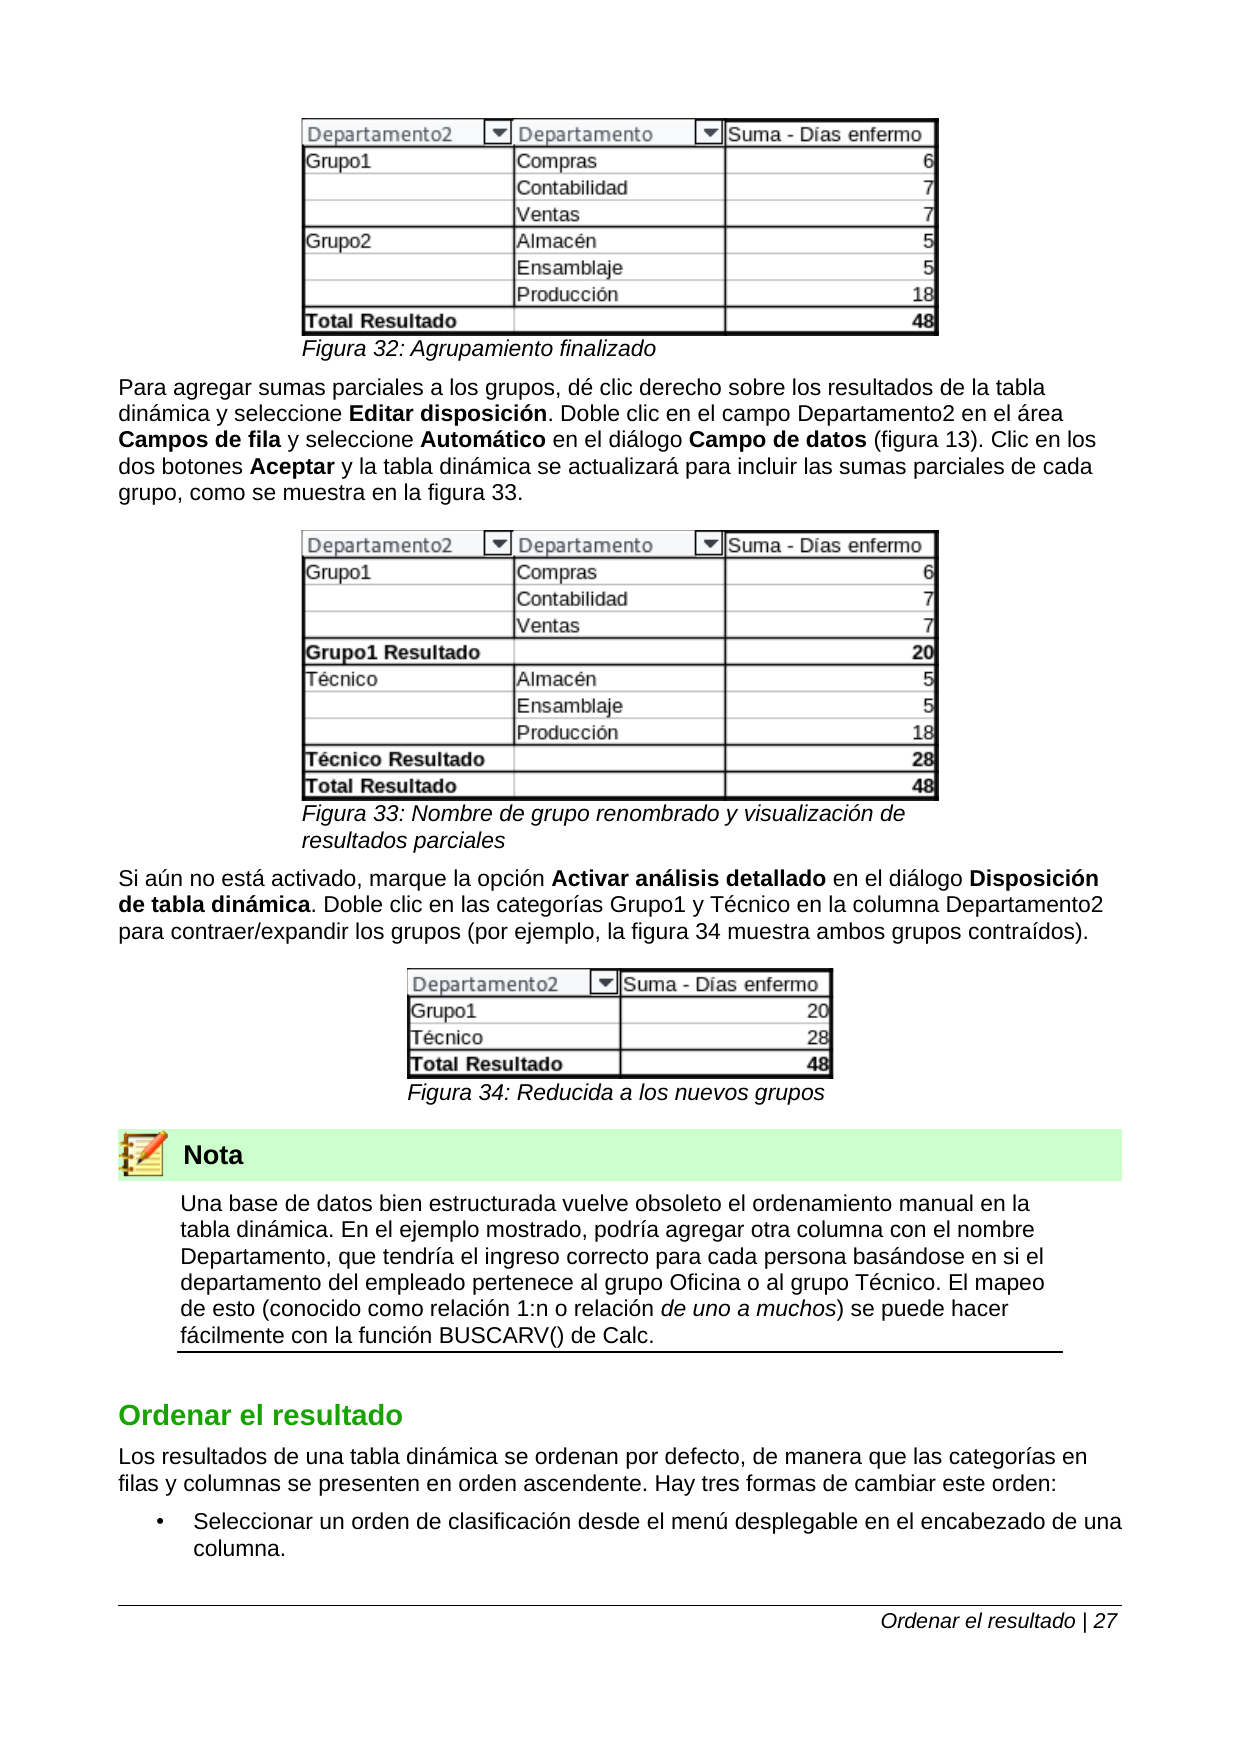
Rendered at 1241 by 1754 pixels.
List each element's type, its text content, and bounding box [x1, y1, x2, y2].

picture [301, 118, 939, 336]
text Figura 32: Agrupamiento finalizado [302, 336, 939, 362]
list Los resultados de una tabla dinámica se ordenan por defecto, de manera que las categorías en filas y columnas se presenten en orden ascendente. Hay tres formas de cambiar este orden: [118, 1443, 1122, 1496]
text Si aún no está activado, marque la opción Activar análisis detallado en el diálogo Disposición de tabla dinámica. Doble clic en las categorías Grupo1 y Técnico en la columna Departamento2 para contraer/expandir los grupos (por ejemplo, la figura 34 muestra ambos grupos contraídos). [118, 865, 1122, 944]
picture [407, 968, 834, 1079]
text Una base de datos bien estructurada vuelve obsoleto el ordenamiento manual en la tabla dinámica. En el ejemplo mostrado, podría agregar otra columna con el nombre Departamento, que tendría el ingreso correcto para cada persona basándose en si el departamento del empleado pertenece al grupo Oficina o al grupo Técnico. El mapeo de esto (conocido como relación 1:n o relación de uno a muchos) se puede hacer fácilmente con la función BUSCARV() de Calc. [177, 1187, 1063, 1351]
subtitle Nota [118, 1129, 1122, 1181]
text Figura 34: Reducida a los nuevos grupos [407, 1079, 833, 1105]
list Seleccionar un orden de clasificación desde el menú desplegable en el encabezado de una columna. [156, 1508, 1122, 1561]
text Para agregar sumas parciales a los grupos, dé clic derecho sobre los resultados de la tabla dinámica y seleccione Editar disposición. Doble clic en el campo Departamento2 en el área Campos de fila y seleccione Automático en el diálogo Campo de datos (figura 13). Clic en los dos botones Aceptar y la tabla dinámica se actualizará para incluir las sumas parciales de cada grupo, como se muestra en la figura 33. [118, 374, 1122, 505]
picture [119, 1129, 170, 1180]
picture [301, 530, 939, 801]
text Figura 33: Nombre de grupo renombrado y visualización de resultados parciales [302, 801, 939, 853]
subtitle Ordenar el resultado [118, 1398, 1122, 1431]
